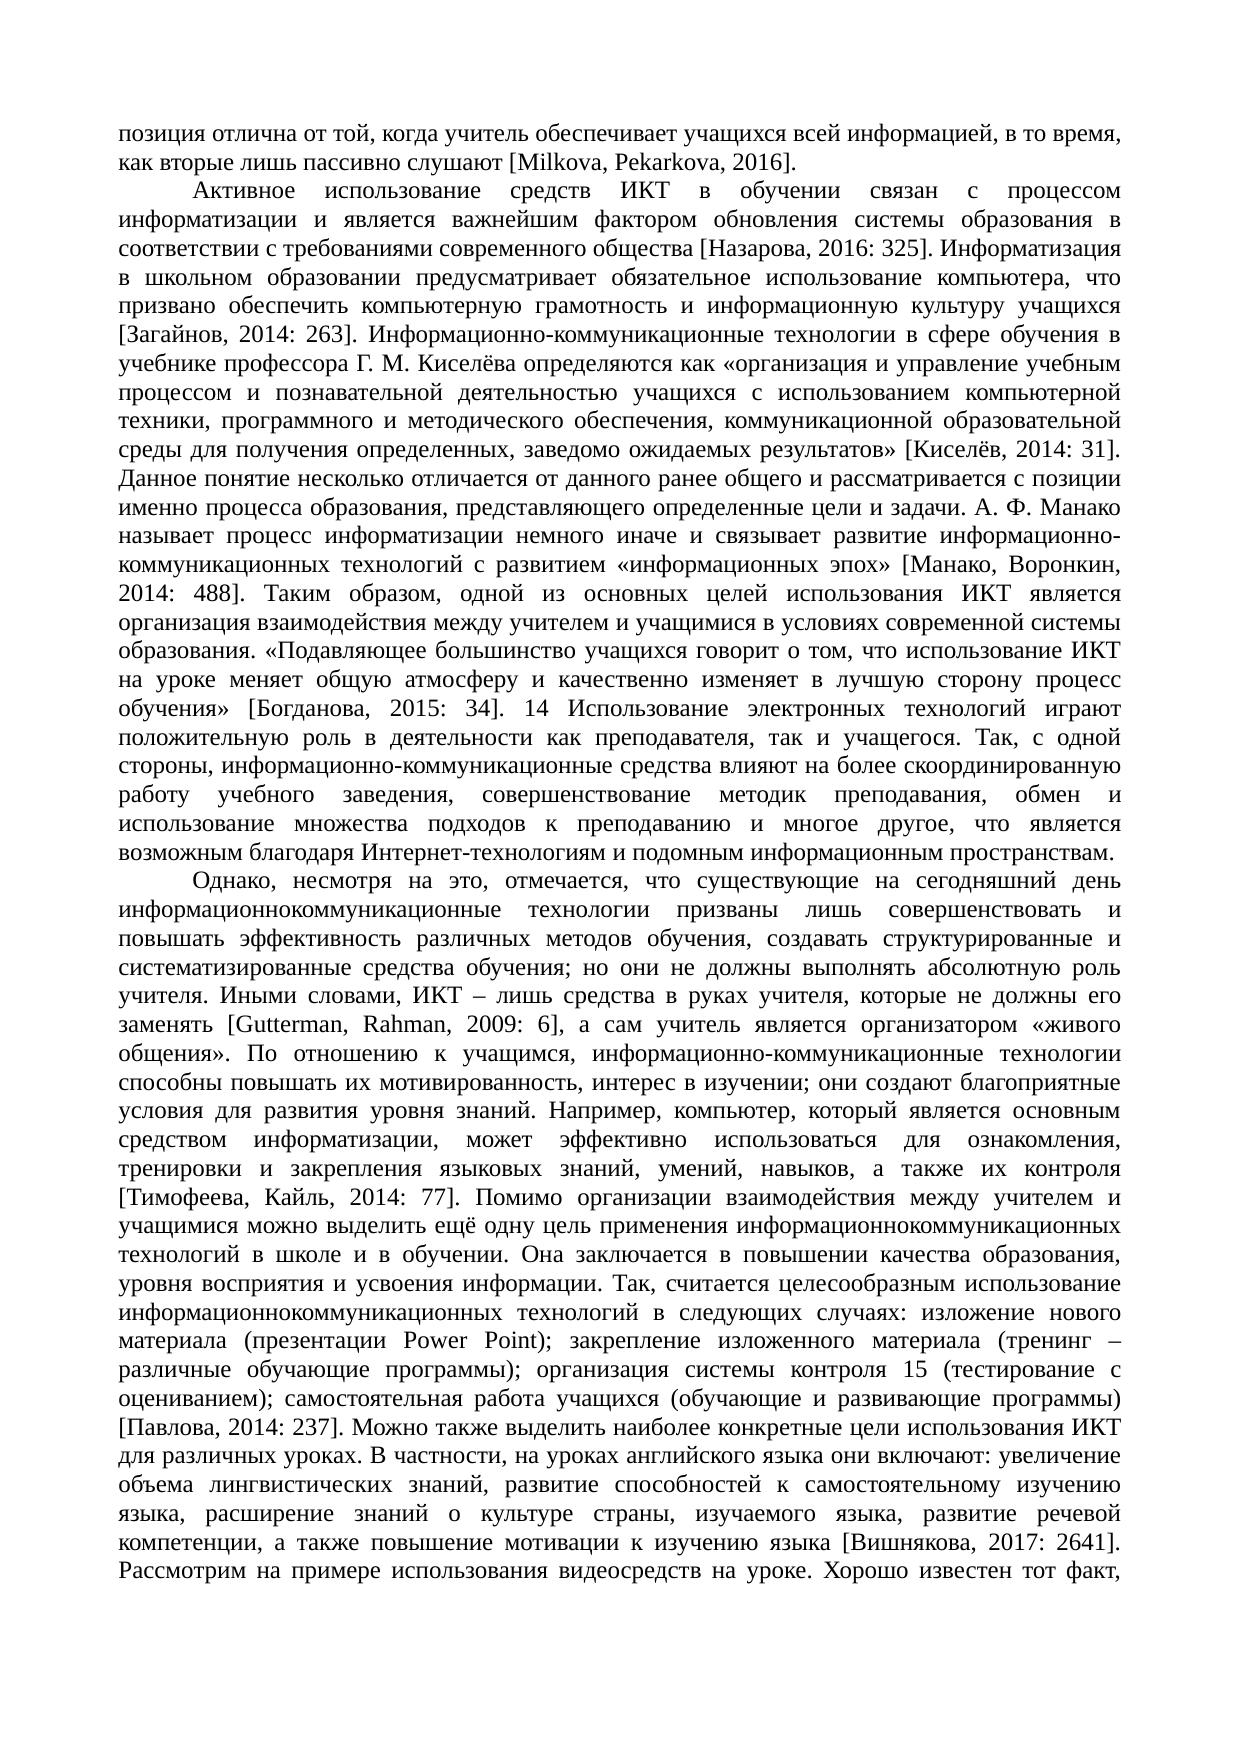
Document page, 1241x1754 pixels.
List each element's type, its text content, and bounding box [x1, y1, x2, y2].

text Активное использование средств ИКТ в обучении связан с процессом информатизации и является важнейшим фактором обновления системы образования в соответствии с требованиями современного общества [Назарова, 2016: 325]. Информатизация в школьном образовании предусматривает обязательное использование компьютера, что призвано обеспечить компьютерную грамотность и информационную культуру учащихся [Загайнов, 2014: 263]. Информационно-коммуникационные технологии в сфере обучения в учебнике профессора Г. М. Киселёва определяются как «организация и управление учебным процессом и познавательной деятельностью учащихся с использованием компьютерной техники, программного и методического обеспечения, коммуникационной образовательной среды для получения определенных, заведомо ожидаемых результатов» [Киселёв, 2014: 31]. Данное понятие несколько отличается от данного ранее общего и рассматривается с позиции именно процесса образования, представляющего определенные цели и задачи. А. Ф. Манако называет процесс информатизации немного иначе и связывает развитие информационно-коммуникационных технологий с развитием «информационных эпох» [Манако, Воронкин, 2014: 488]. Таким образом, одной из основных целей использования ИКТ является организация взаимодействия между учителем и учащимися в условиях современной системы образования. «Подавляющее большинство учащихся говорит о том, что использование ИКТ на уроке меняет общую атмосферу и качественно изменяет в лучшую сторону процесс обучения» [Богданова, 2015: 34]. 14 Использование электронных технологий играют положительную роль в деятельности как преподавателя, так и учащегося. Так, с одной стороны, информационно-коммуникационные средства влияют на более скоординированную работу учебного заведения, совершенствование методик преподавания, обмен и использование множества подходов к преподаванию и многое другое, что является возможным благодаря Интернет-технологиям и подомным информационным пространствам. Однако, несмотря на это, отмечается, что существующие на сегодняшний день информационнокоммуникационные технологии призваны лишь совершенствовать и повышать эффективность различных методов обучения, создавать структурированные и систематизированные средства обучения; но они не должны выполнять абсолютную роль учителя. Иными словами, ИКТ – лишь средства в руках учителя, которые не должны его заменять [Gutterman, Rahman, 2009: 6], а сам учитель является организатором «живого общения». По отношению к учащимся, информационно-коммуникационные технологии способны повышать их мотивированность, интерес в изучении; они создают благоприятные условия для развития уровня знаний. Например, компьютер, который является основным средством информатизации, может эффективно использоваться для ознакомления, тренировки и закрепления языковых знаний, умений, навыков, а также их контроля [Тимофеева, Кайль, 2014: 77]. Помимо организации взаимодействия между учителем и учащимися можно выделить ещё одну цель применения информационнокоммуникационных технологий в школе и в обучении. Она заключается в повышении качества образования, уровня восприятия и усвоения информации. Так, считается целесообразным использование информационнокоммуникационных технологий в следующих случаях: изложение нового материала (презентации Power Point); закрепление изложенного материала (тренинг – различные обучающие программы); организация системы контроля 15 (тестирование с оцениванием); самостоятельная работа учащихся (обучающие и развивающие программы) [Павлова, 2014: 237]. Можно также выделить наиболее конкретные цели использования ИКТ для различных уроках. В частности, на уроках английского языка они включают: увеличение объема лингвистических знаний, развитие способностей к самостоятельному изучению языка, расширение знаний о культуре страны, изучаемого языка, развитие речевой компетенции, а также повышение мотивации к изучению языка [Вишнякова, 2017: 2641]. Рассмотрим на примере использования видеосредств на уроке. Хорошо известен тот факт, [118, 176, 1122, 1584]
text позиция отлична от той, когда учитель обеспечивает учащихся всей информацией, в то время, как вторые лишь пассивно слушают [Milkova, Pekarkova, 2016]. [118, 118, 1122, 176]
